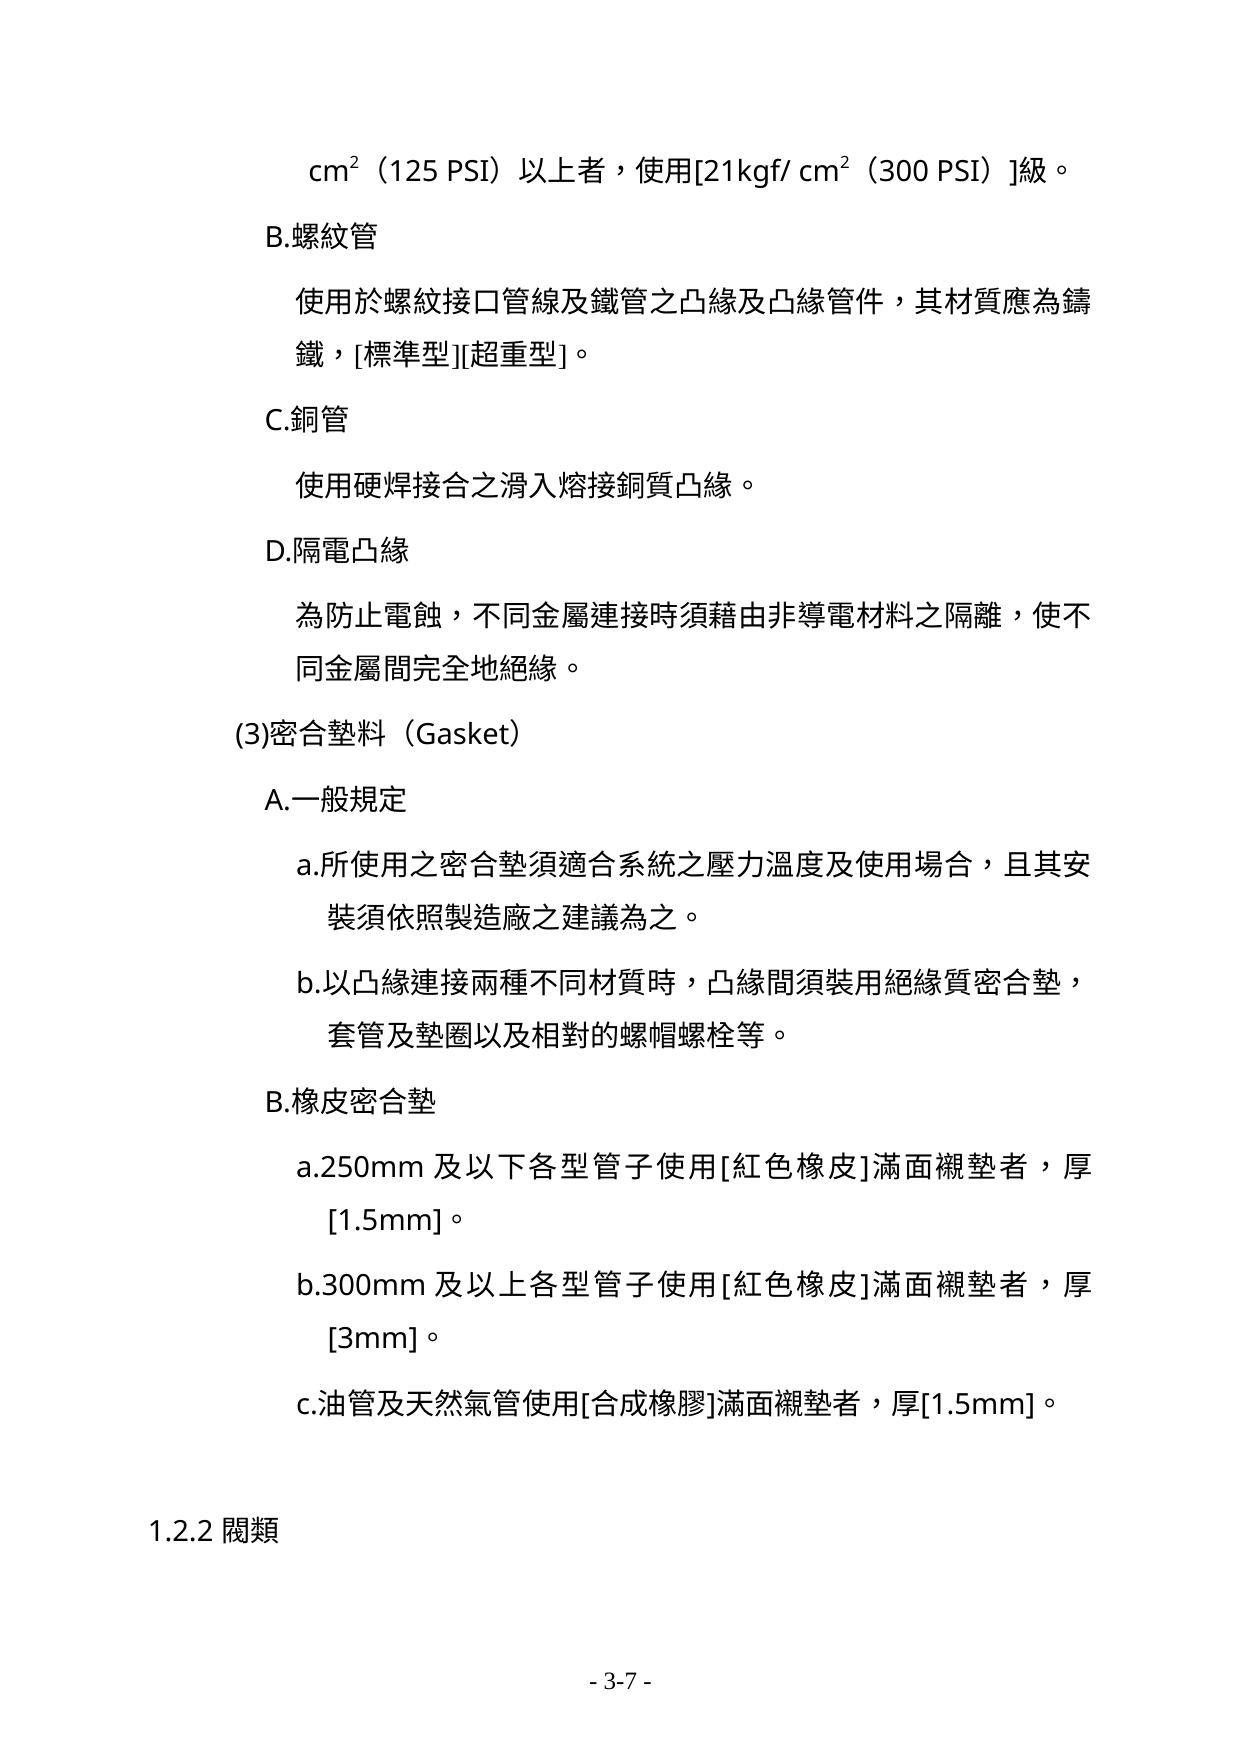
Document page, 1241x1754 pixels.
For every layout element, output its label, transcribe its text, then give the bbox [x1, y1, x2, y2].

text B.螺紋管 [264, 213, 1092, 256]
text A.一般規定 [264, 776, 1092, 819]
text a.250mm及以下各型管子使用[紅色橡皮]滿面襯墊者，厚[1.5mm]。 [296, 1144, 1092, 1239]
text D.隔電凸緣 [264, 527, 1092, 570]
text c.油管及天然氣管使用[合成橡膠]滿面襯墊者，厚[1.5mm]。 [296, 1380, 1092, 1423]
text (3)密合墊料（Gasket） [235, 711, 1092, 753]
text a.所使用之密合墊須適合系統之壓力溫度及使用場合，且其安裝須依照製造廠之建議為之。 [296, 842, 1092, 937]
text b.300mm及以上各型管子使用[紅色橡皮]滿面襯墊者，厚[3mm]。 [296, 1262, 1092, 1357]
text 使用硬焊接合之滑入熔接銅質凸緣。 [295, 462, 1092, 504]
text 使用於螺紋接口管線及鐵管之凸緣及凸緣管件，其材質應為鑄鐵，[標準型][超重型]。 [295, 278, 1092, 374]
text b.以凸緣連接兩種不同材質時，凸緣間須裝用絕緣質密合墊，套管及墊圈以及相對的螺帽螺栓等。 [296, 960, 1092, 1055]
text cm2（125 PSI）以上者，使用[21kgf/ cm2（300 PSI）]級。 [308, 148, 1092, 190]
text C.銅管 [264, 397, 1092, 439]
subtitle 1.2.2 閥類 [148, 1508, 1092, 1550]
text 為防止電蝕，不同金屬連接時須藉由非導電材料之隔離，使不同金屬間完全地絕緣。 [295, 593, 1092, 688]
text B.橡皮密合墊 [264, 1078, 1092, 1121]
